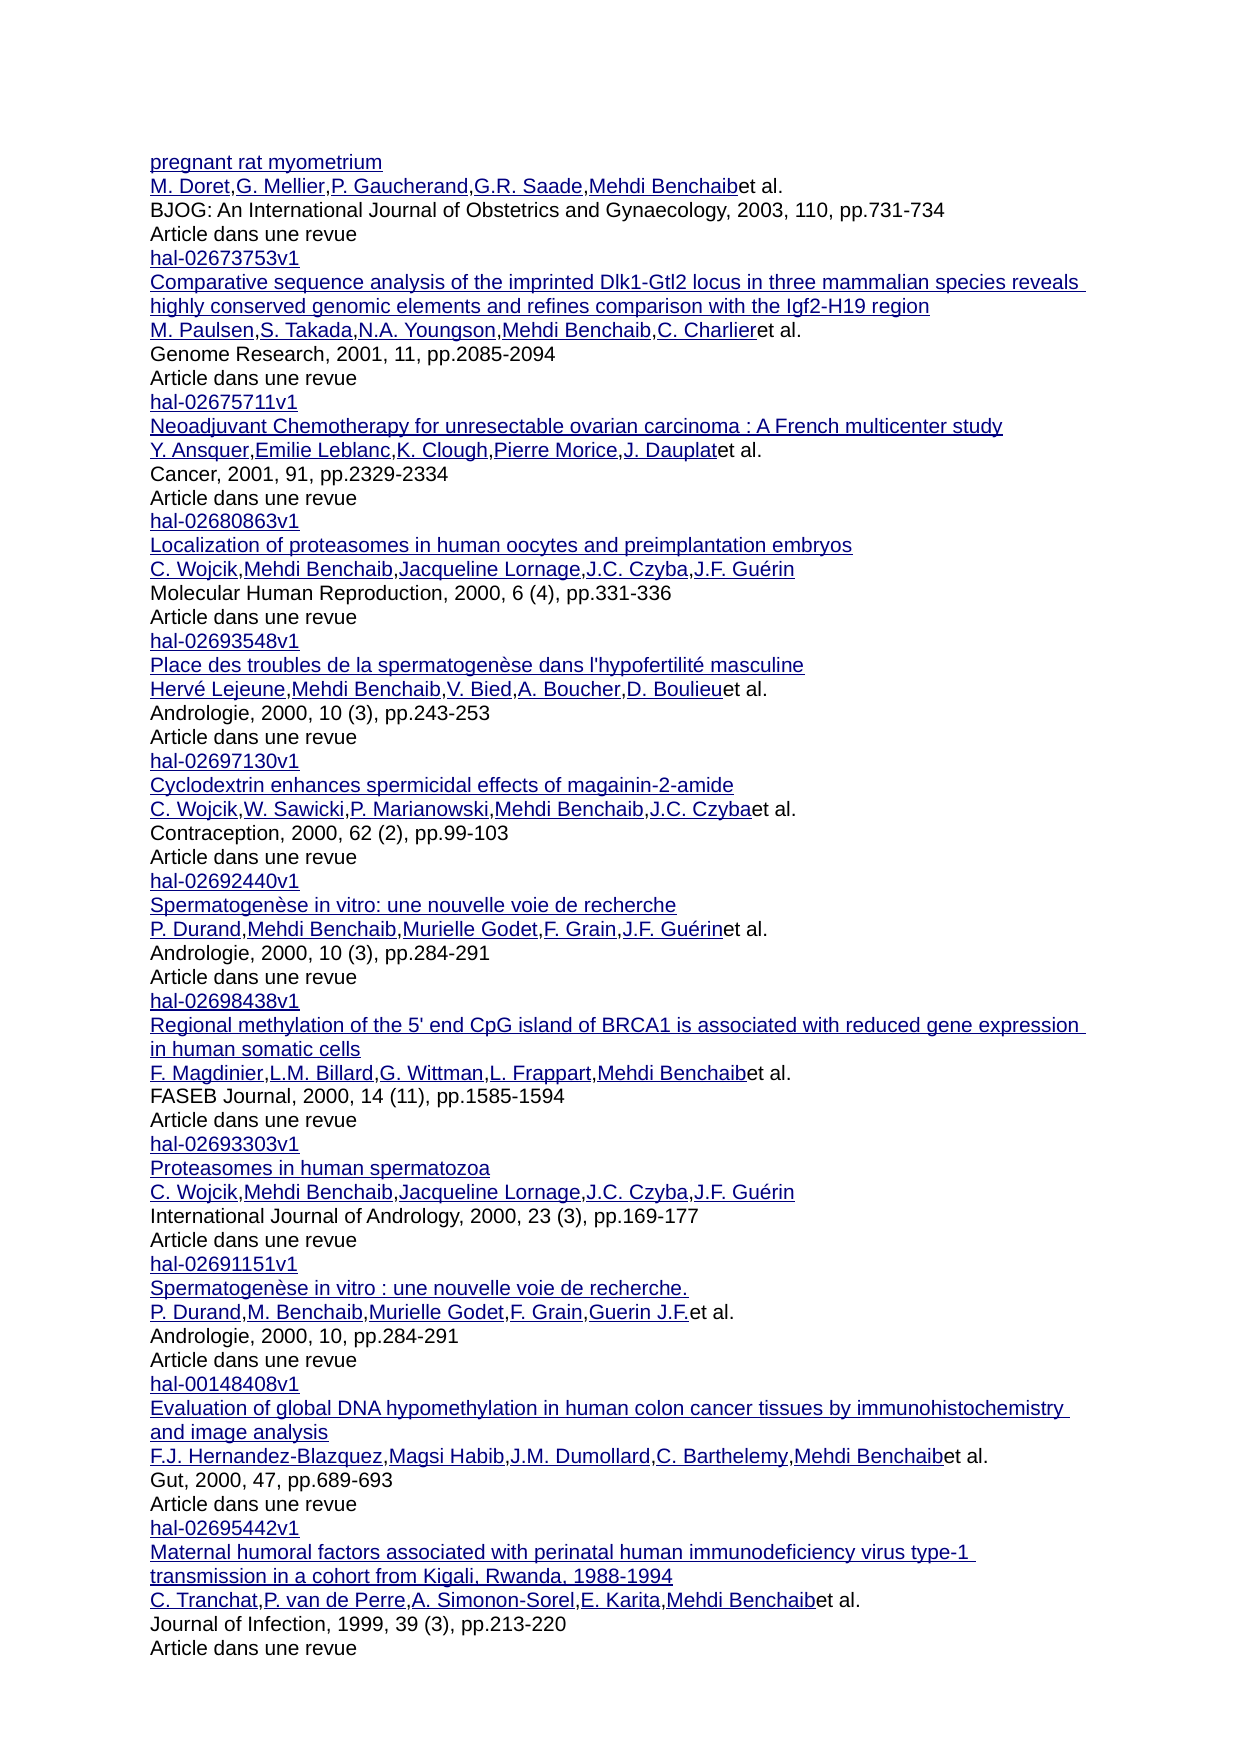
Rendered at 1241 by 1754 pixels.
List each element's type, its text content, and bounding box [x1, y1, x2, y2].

table_cell Evaluation of global DNA hypomethylation in human colon cancer tissues by immunohistochemistry and image analysis F.J. Hernandez-Blazquez,Magsi Habib,J.M. Dumollard,C. Barthelemy,Mehdi Benchaibet al. Gut, 2000, 47, pp.689-693 Article dans une revue hal-02695442v1 [150, 1396, 1090, 1539]
table_cell Neoadjuvant Chemotherapy for unresectable ovarian carcinoma : A French multicenter study Y. Ansquer,Emilie Leblanc,K. Clough,Pierre Morice,J. Dauplatet al. Cancer, 2001, 91, pp.2329-2334 Article dans une revue hal-02680863v1 [150, 414, 1090, 533]
table_cell Spermatogenèse in vitro: une nouvelle voie de recherche P. Durand,Mehdi Benchaib,Murielle Godet,F. Grain,J.F. Guérinet al. Andrologie, 2000, 10 (3), pp.284-291 Article dans une revue hal-02698438v1 [150, 893, 1090, 1012]
table_cell Maternal humoral factors associated with perinatal human immunodeficiency virus type-1 transmission in a cohort from Kigali, Rwanda, 1988-1994 C. Tranchat,P. van de Perre,A. Simonon-Sorel,E. Karita,Mehdi Benchaibet al. Journal of Infection, 1999, 39 (3), pp.213-220 Article dans une revue [150, 1540, 1090, 1659]
table_cell Comparative sequence analysis of the imprinted Dlk1-Gtl2 locus in three mammalian species reveals highly conserved genomic elements and refines comparison with the Igf2-H19 region M. Paulsen,S. Takada,N.A. Youngson,Mehdi Benchaib,C. Charlieret al. Genome Research, 2001, 11, pp.2085-2094 Article dans une revue hal-02675711v1 [150, 270, 1090, 413]
table_cell Proteasomes in human spermatozoa C. Wojcik,Mehdi Benchaib,Jacqueline Lornage,J.C. Czyba,J.F. Guérin International Journal of Andrology, 2000, 23 (3), pp.169-177 Article dans une revue hal-02691151v1 [150, 1156, 1090, 1276]
table_cell Localization of proteasomes in human oocytes and preimplantation embryos C. Wojcik,Mehdi Benchaib,Jacqueline Lornage,J.C. Czyba,J.F. Guérin Molecular Human Reproduction, 2000, 6 (4), pp.331-336 Article dans une revue hal-02693548v1 [150, 533, 1090, 653]
table_cell pregnant rat myometrium M. Doret,G. Mellier,P. Gaucherand,G.R. Saade,Mehdi Benchaibet al. BJOG: An International Journal of Obstetrics and Gynaecology, 2003, 110, pp.731-734 Article dans une revue hal-02673753v1 [150, 150, 1090, 270]
table_cell Spermatogenèse in vitro : une nouvelle voie de recherche. P. Durand,M. Benchaib,Murielle Godet,F. Grain,Guerin J.F.et al. Andrologie, 2000, 10, pp.284-291 Article dans une revue hal-00148408v1 [150, 1276, 1090, 1396]
table_cell Regional methylation of the 5' end CpG island of BRCA1 is associated with reduced gene expression in human somatic cells F. Magdinier,L.M. Billard,G. Wittman,L. Frappart,Mehdi Benchaibet al. FASEB Journal, 2000, 14 (11), pp.1585-1594 Article dans une revue hal-02693303v1 [150, 1013, 1090, 1156]
table_cell Cyclodextrin enhances spermicidal effects of magainin-2-amide C. Wojcik,W. Sawicki,P. Marianowski,Mehdi Benchaib,J.C. Czybaet al. Contraception, 2000, 62 (2), pp.99-103 Article dans une revue hal-02692440v1 [150, 773, 1090, 893]
table_cell Place des troubles de la spermatogenèse dans l'hypofertilité masculine Hervé Lejeune,Mehdi Benchaib,V. Bied,A. Boucher,D. Boulieuet al. Andrologie, 2000, 10 (3), pp.243-253 Article dans une revue hal-02697130v1 [150, 653, 1090, 773]
